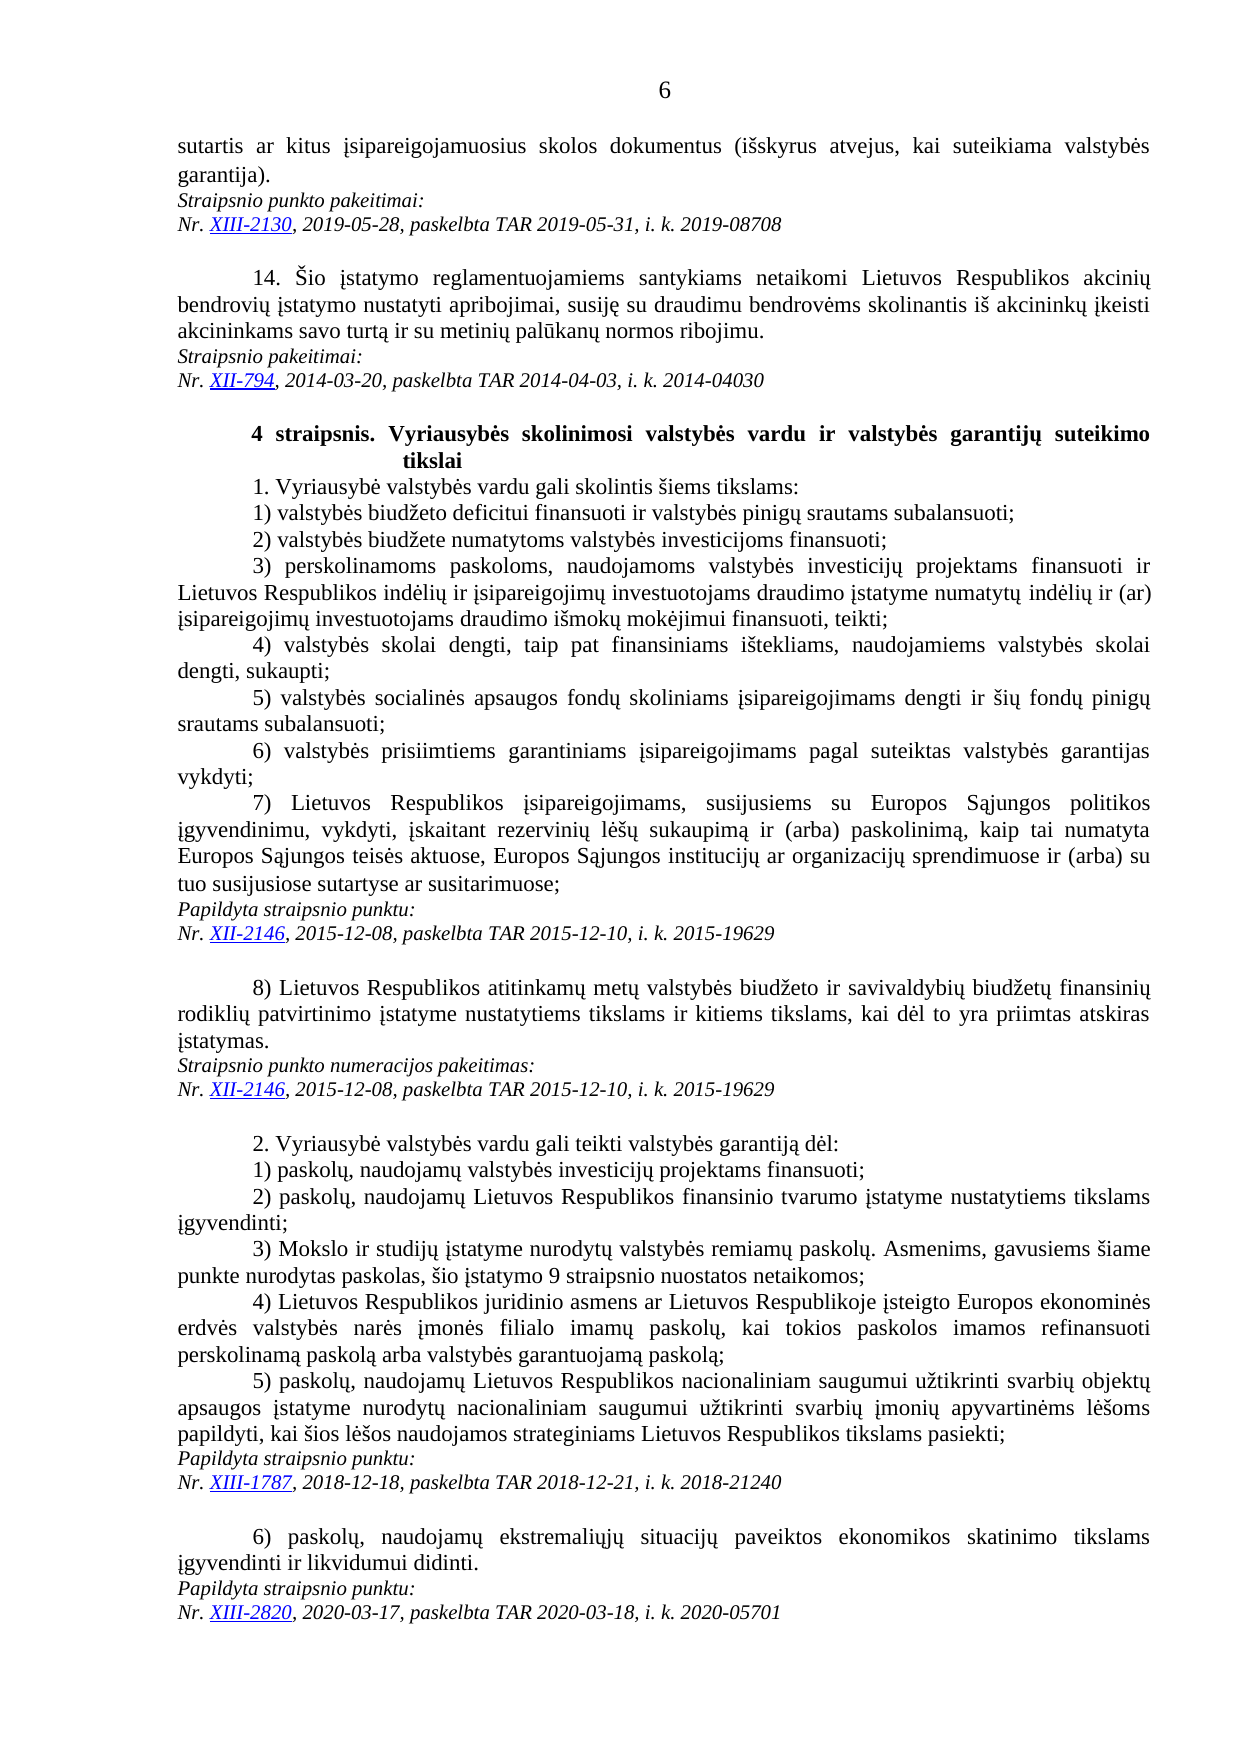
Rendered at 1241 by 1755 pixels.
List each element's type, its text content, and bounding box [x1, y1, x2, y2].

text Nr. XII-2146, 2015-12-08, paskelbta TAR 2015-12-10, i. k. 2015-19629 [177, 1077, 1152, 1101]
text Nr. XII-794, 2014-03-20, paskelbta TAR 2014-04-03, i. k. 2014-04030 [177, 368, 1152, 392]
text 4) Lietuvos Respublikos juridinio asmens ar Lietuvos Respublikoje įsteigto Europos ekonominės erdvės valstybės narės įmonės filialo imamų paskolų, kai tokios paskolos imamos refinansuoti perskolinamą paskolą arba valstybės garantuojamą paskolą; [177, 1288, 1152, 1367]
text 2) valstybės biudžete numatytoms valstybės investicijoms finansuoti; [177, 526, 1152, 552]
text 6) paskolų, naudojamų ekstremaliųjų situacijų paveiktos ekonomikos skatinimo tikslams įgyvendinti ir likvidumui didinti. [177, 1523, 1152, 1576]
text Nr. XIII-2820, 2020-03-17, paskelbta TAR 2020-03-18, i. k. 2020-05701 [177, 1600, 1152, 1624]
text 6) valstybės prisiimtiems garantiniams įsipareigojimams pagal suteiktas valstybės garantijas vykdyti; [177, 737, 1152, 789]
text 7) Lietuvos Respublikos įsipareigojimams, susijusiems su Europos Sąjungos politikos įgyvendinimu, vykdyti, įskaitant rezervinių lėšų sukaupimą ir (arba) paskolinimą, kaip tai numatyta Europos Sąjungos teisės aktuose, Europos Sąjungos institucijų ar organizacijų sprendimuose ir (arba) su tuo susijusiose sutartyse ar susitarimuose; [177, 789, 1152, 897]
text Papildyta straipsnio punktu: [177, 1576, 1152, 1600]
text 3) Mokslo ir studijų įstatyme nurodytų valstybės remiamų paskolų. Asmenims, gavusiems šiame punkte nurodytas paskolas, šio įstatymo 9 straipsnio nuostatos netaikomos; [177, 1235, 1152, 1288]
text Nr. XII-2146, 2015-12-08, paskelbta TAR 2015-12-10, i. k. 2015-19629 [177, 921, 1152, 945]
text 1. Vyriausybė valstybės vardu gali skolintis šiems tikslams: [177, 473, 1152, 499]
text Straipsnio pakeitimai: [177, 343, 1152, 368]
text Nr. XIII-2130, 2019-05-28, paskelbta TAR 2019-05-31, i. k. 2019-08708 [177, 212, 1152, 236]
text 4 straipsnis. Vyriausybės skolinimosi valstybės vardu ir valstybės garantijų suteikimo tikslai [251, 420, 1152, 473]
text 4) valstybės skolai dengti, taip pat finansiniams ištekliams, naudojamiems valstybės skolai dengti, sukaupti; [177, 631, 1152, 684]
text 5) valstybės socialinės apsaugos fondų skoliniams įsipareigojimams dengti ir šių fondų pinigų srautams subalansuoti; [177, 684, 1152, 737]
text Straipsnio punkto pakeitimai: [177, 188, 1152, 212]
text 14. Šio įstatymo reglamentuojamiems santykiams netaikomi Lietuvos Respublikos akcinių bendrovių įstatymo nustatyti apribojimai, susiję su draudimu bendrovėms skolinantis iš akcininkų įkeisti akcininkams savo turtą ir su metinių palūkanų normos ribojimu. [177, 264, 1152, 343]
text 8) Lietuvos Respublikos atitinkamų metų valstybės biudžeto ir savivaldybių biudžetų finansinių rodiklių patvirtinimo įstatyme nustatytiems tikslams ir kitiems tikslams, kai dėl to yra priimtas atskiras įstatymas. [177, 974, 1152, 1053]
text 5) paskolų, naudojamų Lietuvos Respublikos nacionaliniam saugumui užtikrinti svarbių objektų apsaugos įstatyme nurodytų nacionaliniam saugumui užtikrinti svarbių įmonių apyvartinėms lėšoms papildyti, kai šios lėšos naudojamos strateginiams Lietuvos Respublikos tikslams pasiekti; [177, 1367, 1152, 1446]
text 2) paskolų, naudojamų Lietuvos Respublikos finansinio tvarumo įstatyme nustatytiems tikslams įgyvendinti; [177, 1183, 1152, 1235]
text sutartis ar kitus įsipareigojamuosius skolos dokumentus (išskyrus atvejus, kai suteikiama valstybės garantija). [177, 132, 1152, 188]
text Straipsnio punkto numeracijos pakeitimas: [177, 1053, 1152, 1077]
text 3) perskolinamoms paskoloms, naudojamoms valstybės investicijų projektams finansuoti ir Lietuvos Respublikos indėlių ir įsipareigojimų investuotojams draudimo įstatyme numatytų indėlių ir (ar) įsipareigojimų investuotojams draudimo išmokų mokėjimui finansuoti, teikti; [177, 552, 1152, 631]
text Papildyta straipsnio punktu: [177, 897, 1152, 921]
text Papildyta straipsnio punktu: [177, 1446, 1152, 1470]
text 1) paskolų, naudojamų valstybės investicijų projektams finansuoti; [177, 1156, 1152, 1183]
text 2. Vyriausybė valstybės vardu gali teikti valstybės garantiją dėl: [177, 1130, 1152, 1156]
text Nr. XIII-1787, 2018-12-18, paskelbta TAR 2018-12-21, i. k. 2018-21240 [177, 1470, 1152, 1494]
text 1) valstybės biudžeto deficitui finansuoti ir valstybės pinigų srautams subalansuoti; [177, 499, 1152, 526]
